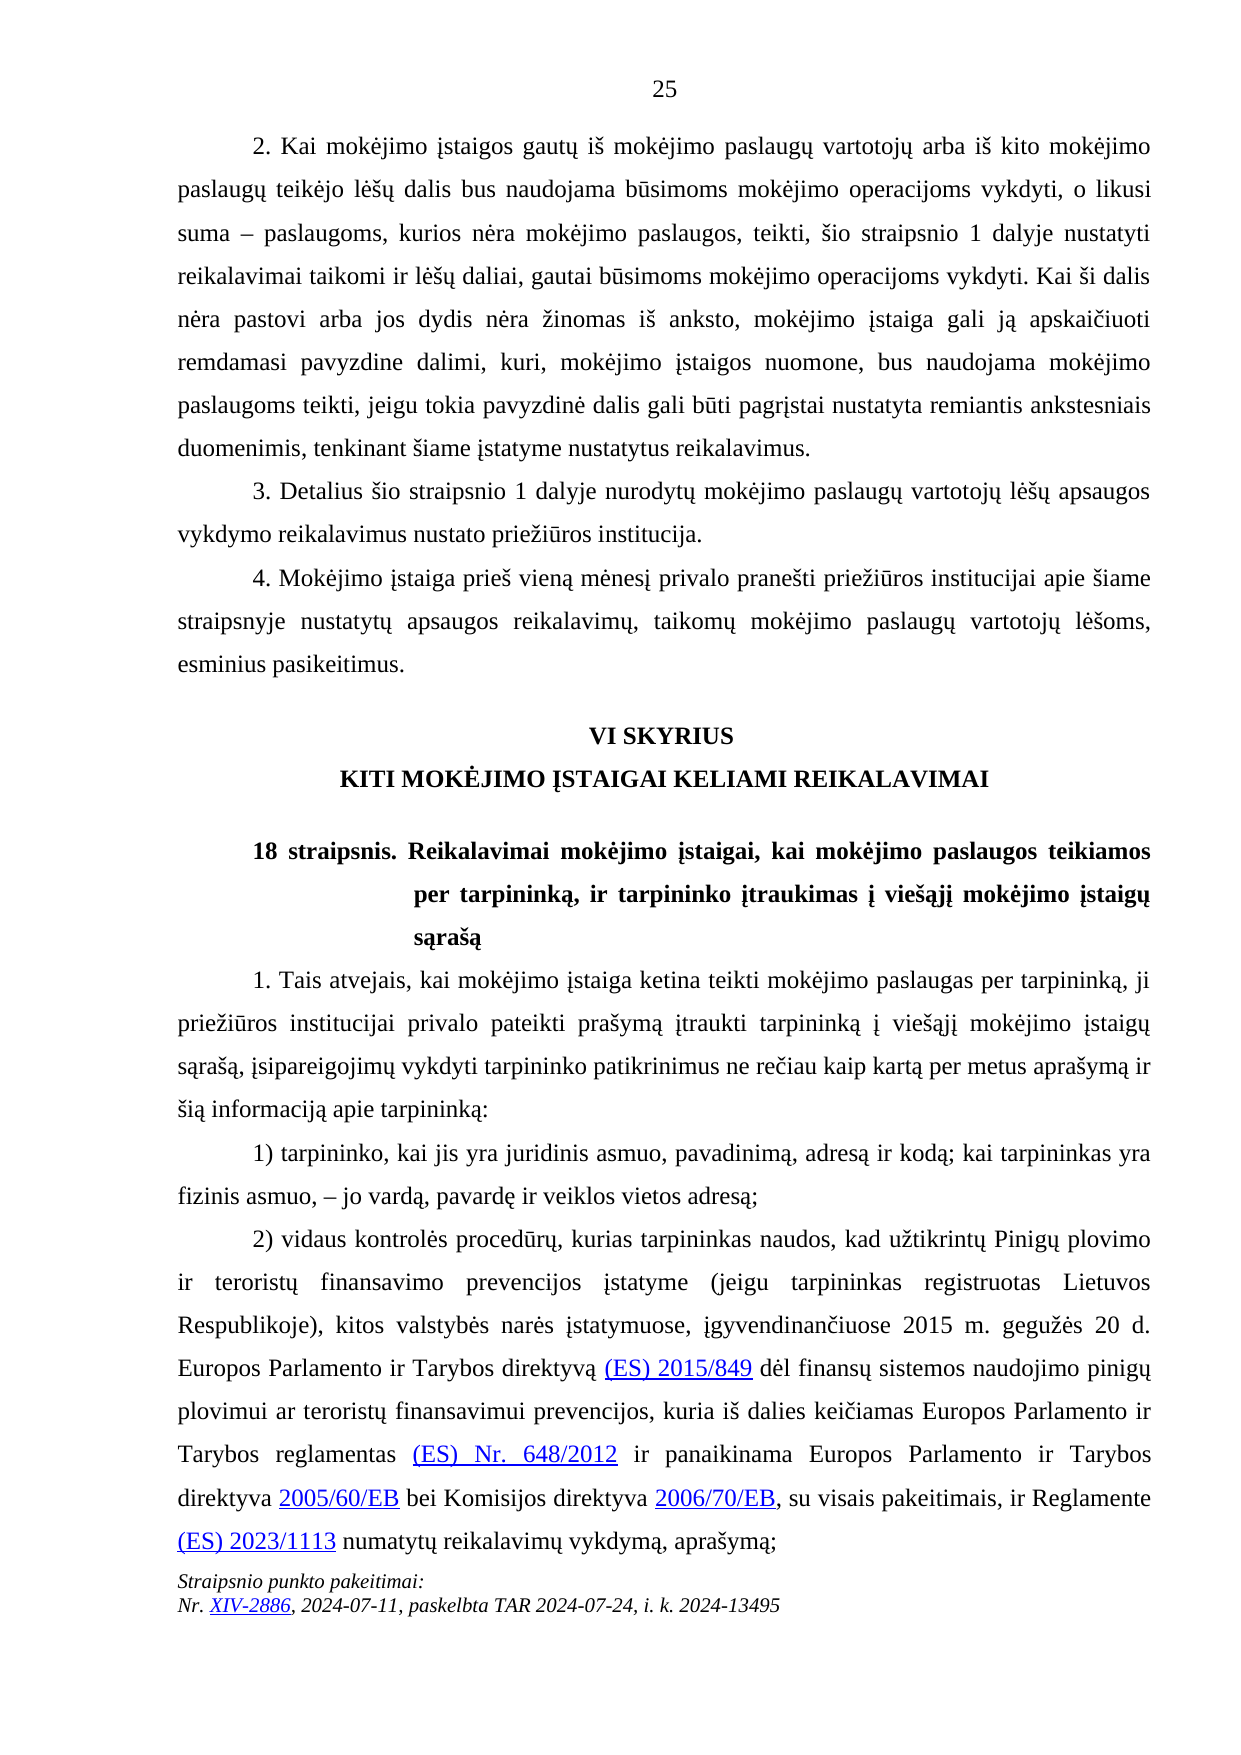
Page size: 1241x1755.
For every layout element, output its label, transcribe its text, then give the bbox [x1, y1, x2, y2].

text Nr. XIV-2886, 2024-07-11, paskelbta TAR 2024-07-24, i. k. 2024-13495 [177, 1593, 1152, 1617]
text Straipsnio punkto pakeitimai: [177, 1569, 1152, 1593]
text KITI MOKĖJIMO ĮSTAIGAI KELIAMI REIKALAVIMAI [177, 764, 1152, 793]
text 3. Detalius šio straipsnio 1 dalyje nurodytų mokėjimo paslaugų vartotojų lėšų apsaugos vykdymo reikalavimus nustato priežiūros institucija. [177, 476, 1152, 548]
text 18 straipsnis. Reikalavimai mokėjimo įstaigai, kai mokėjimo paslaugos teikiamos per tarpininką, ir tarpininko įtraukimas į viešąjį mokėjimo įstaigų sąrašą [252, 836, 1152, 951]
text 1. Tais atvejais, kai mokėjimo įstaiga ketina teikti mokėjimo paslaugas per tarpininką, ji priežiūros institucijai privalo pateikti prašymą įtraukti tarpininką į viešąjį mokėjimo įstaigų sąrašą, įsipareigojimų vykdyti tarpininko patikrinimus ne rečiau kaip kartą per metus aprašymą ir šią informaciją apie tarpininką: [177, 965, 1152, 1123]
text 4. Mokėjimo įstaiga prieš vieną mėnesį privalo pranešti priežiūros institucijai apie šiame straipsnyje nustatytų apsaugos reikalavimų, taikomų mokėjimo paslaugų vartotojų lėšoms, esminius pasikeitimus. [177, 563, 1152, 678]
text 1) tarpininko, kai jis yra juridinis asmuo, pavadinimą, adresą ir kodą; kai tarpininkas yra fizinis asmuo, – jo vardą, pavardę ir veiklos vietos adresą; [177, 1138, 1152, 1209]
text 2. Kai mokėjimo įstaigos gautų iš mokėjimo paslaugų vartotojų arba iš kito mokėjimo paslaugų teikėjo lėšų dalis bus naudojama būsimoms mokėjimo operacijoms vykdyti, o likusi suma – paslaugoms, kurios nėra mokėjimo paslaugos, teikti, šio straipsnio 1 dalyje nustatyti reikalavimai taikomi ir lėšų daliai, gautai būsimoms mokėjimo operacijoms vykdyti. Kai ši dalis nėra pastovi arba jos dydis nėra žinomas iš anksto, mokėjimo įstaiga gali ją apskaičiuoti remdamasi pavyzdine dalimi, kuri, mokėjimo įstaigos nuomone, bus naudojama mokėjimo paslaugoms teikti, jeigu tokia pavyzdinė dalis gali būti pagrįstai nustatyta remiantis ankstesniais duomenimis, tenkinant šiame įstatyme nustatytus reikalavimus. [177, 131, 1152, 462]
text 2) vidaus kontrolės procedūrų, kurias tarpininkas naudos, kad užtikrintų Pinigų plovimo ir teroristų finansavimo prevencijos įstatyme (jeigu tarpininkas registruotas Lietuvos Respublikoje), kitos valstybės narės įstatymuose, įgyvendinančiuose 2015 m. gegužės 20 d. Europos Parlamento ir Tarybos direktyvą (ES) 2015/849 dėl finansų sistemos naudojimo pinigų plovimui ar teroristų finansavimui prevencijos, kuria iš dalies keičiamas Europos Parlamento ir Tarybos reglamentas (ES) Nr. 648/2012 ir panaikinama Europos Parlamento ir Tarybos direktyva 2005/60/EB bei Komisijos direktyva 2006/70/EB, su visais pakeitimais, ir Reglamente (ES) 2023/1113 numatytų reikalavimų vykdymą, aprašymą; [177, 1224, 1152, 1554]
text VI SKYRIUS [177, 721, 1152, 749]
